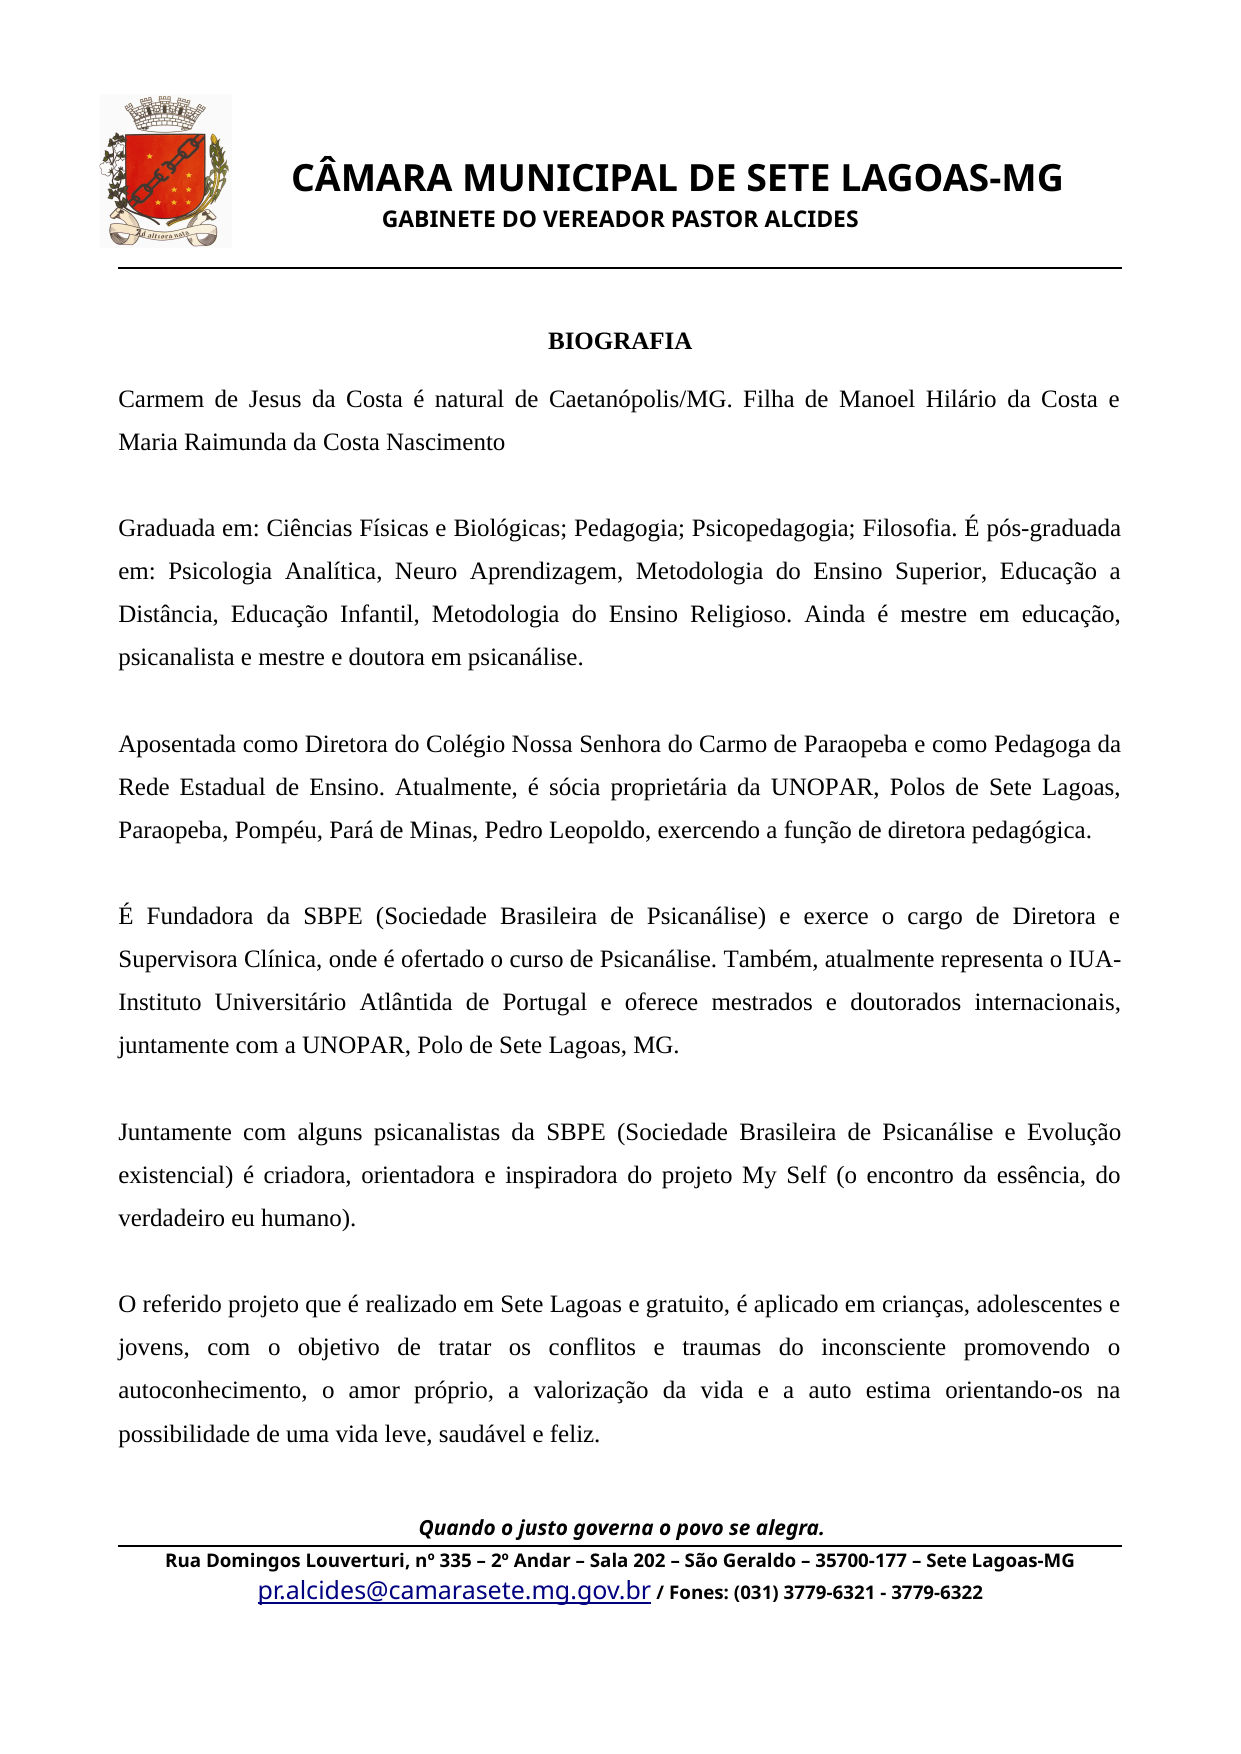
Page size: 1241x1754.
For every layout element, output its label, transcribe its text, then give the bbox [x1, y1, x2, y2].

text Carmem de Jesus da Costa é natural de Caetanópolis/MG. Filha de Manoel Hilário da Costa e Maria Raimunda da Costa Nascimento [118, 384, 1122, 456]
text Aposentada como Diretora do Colégio Nossa Senhora do Carmo de Paraopeba e como Pedagoga da Rede Estadual de Ensino. Atualmente, é sócia proprietária da UNOPAR, Polos de Sete Lagoas, Paraopeba, Pompéu, Pará de Minas, Pedro Leopoldo, exercendo a função de diretora pedagógica. [118, 729, 1122, 844]
text Graduada em: Ciências Físicas e Biológicas; Pedagogia; Psicopedagogia; Filosofia. É pós-graduada em: Psicologia Analítica, Neuro Aprendizagem, Metodologia do Ensino Superior, Educação a Distância, Educação Infantil, Metodologia do Ensino Religioso. Ainda é mestre em educação, psicanalista e mestre e doutora em psicanálise. [118, 513, 1122, 671]
text Juntamente com alguns psicanalistas da SBPE (Sociedade Brasileira de Psicanálise e Evolução existencial) é criadora, orientadora e inspiradora do projeto My Self (o encontro da essência, do verdadeiro eu humano). [118, 1117, 1122, 1232]
text BIOGRAFIA [118, 326, 1122, 355]
text O referido projeto que é realizado em Sete Lagoas e gratuito, é aplicado em crianças, adolescentes e jovens, com o objetivo de tratar os conflitos e traumas do inconsciente promovendo o autoconhecimento, o amor próprio, a valorização da vida e a auto estima orientando-os na possibilidade de uma vida leve, saudável e feliz. [118, 1289, 1122, 1447]
text É Fundadora da SBPE (Sociedade Brasileira de Psicanálise) e exerce o cargo de Diretora e Supervisora Clínica, onde é ofertado o curso de Psicanálise. Também, atualmente representa o IUA- Instituto Universitário Atlântida de Portugal e oferece mestrados e doutorados internacionais, juntamente com a UNOPAR, Polo de Sete Lagoas, MG. [118, 901, 1122, 1059]
